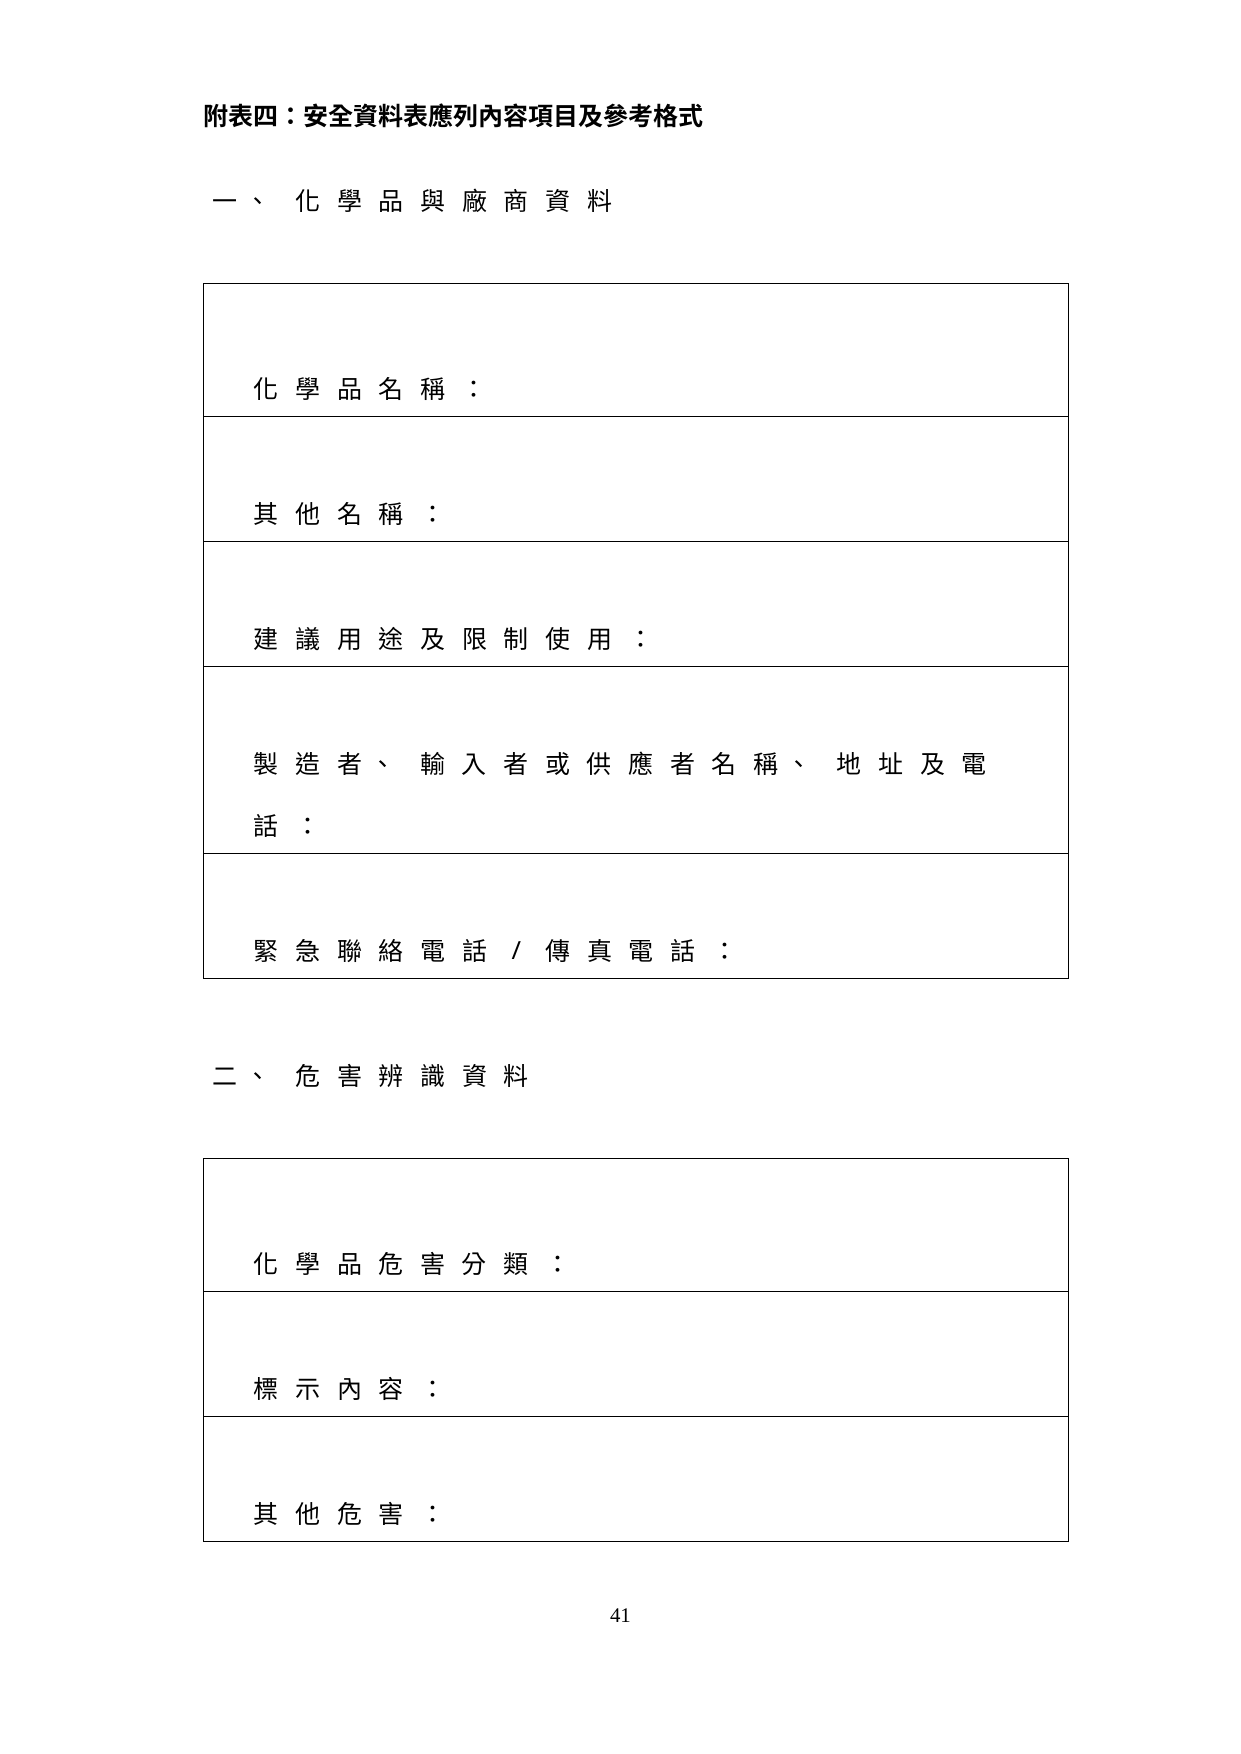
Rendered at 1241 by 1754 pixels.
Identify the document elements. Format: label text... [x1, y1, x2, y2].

table_cell 緊急聯絡電話/傳真電話： [204, 854, 1068, 978]
table_header 化學品名稱： [204, 284, 1068, 416]
table_header 化學品危害分類： [204, 1159, 1068, 1291]
table_cell 其他危害： [204, 1417, 1068, 1541]
text 附表四：安全資料表應列內容項目及參考格式 [203, 96, 1024, 133]
text 一、化學品與廠商資料 [203, 158, 1037, 221]
text 二、危害辨識資料 [203, 1033, 1037, 1096]
table_cell 製造者、輸入者或供應者名稱、地址及電話： [204, 667, 1068, 853]
table_cell 標示內容： [204, 1292, 1068, 1416]
table_cell 其他名稱： [204, 417, 1068, 541]
table_cell 建議用途及限制使用： [204, 542, 1068, 666]
